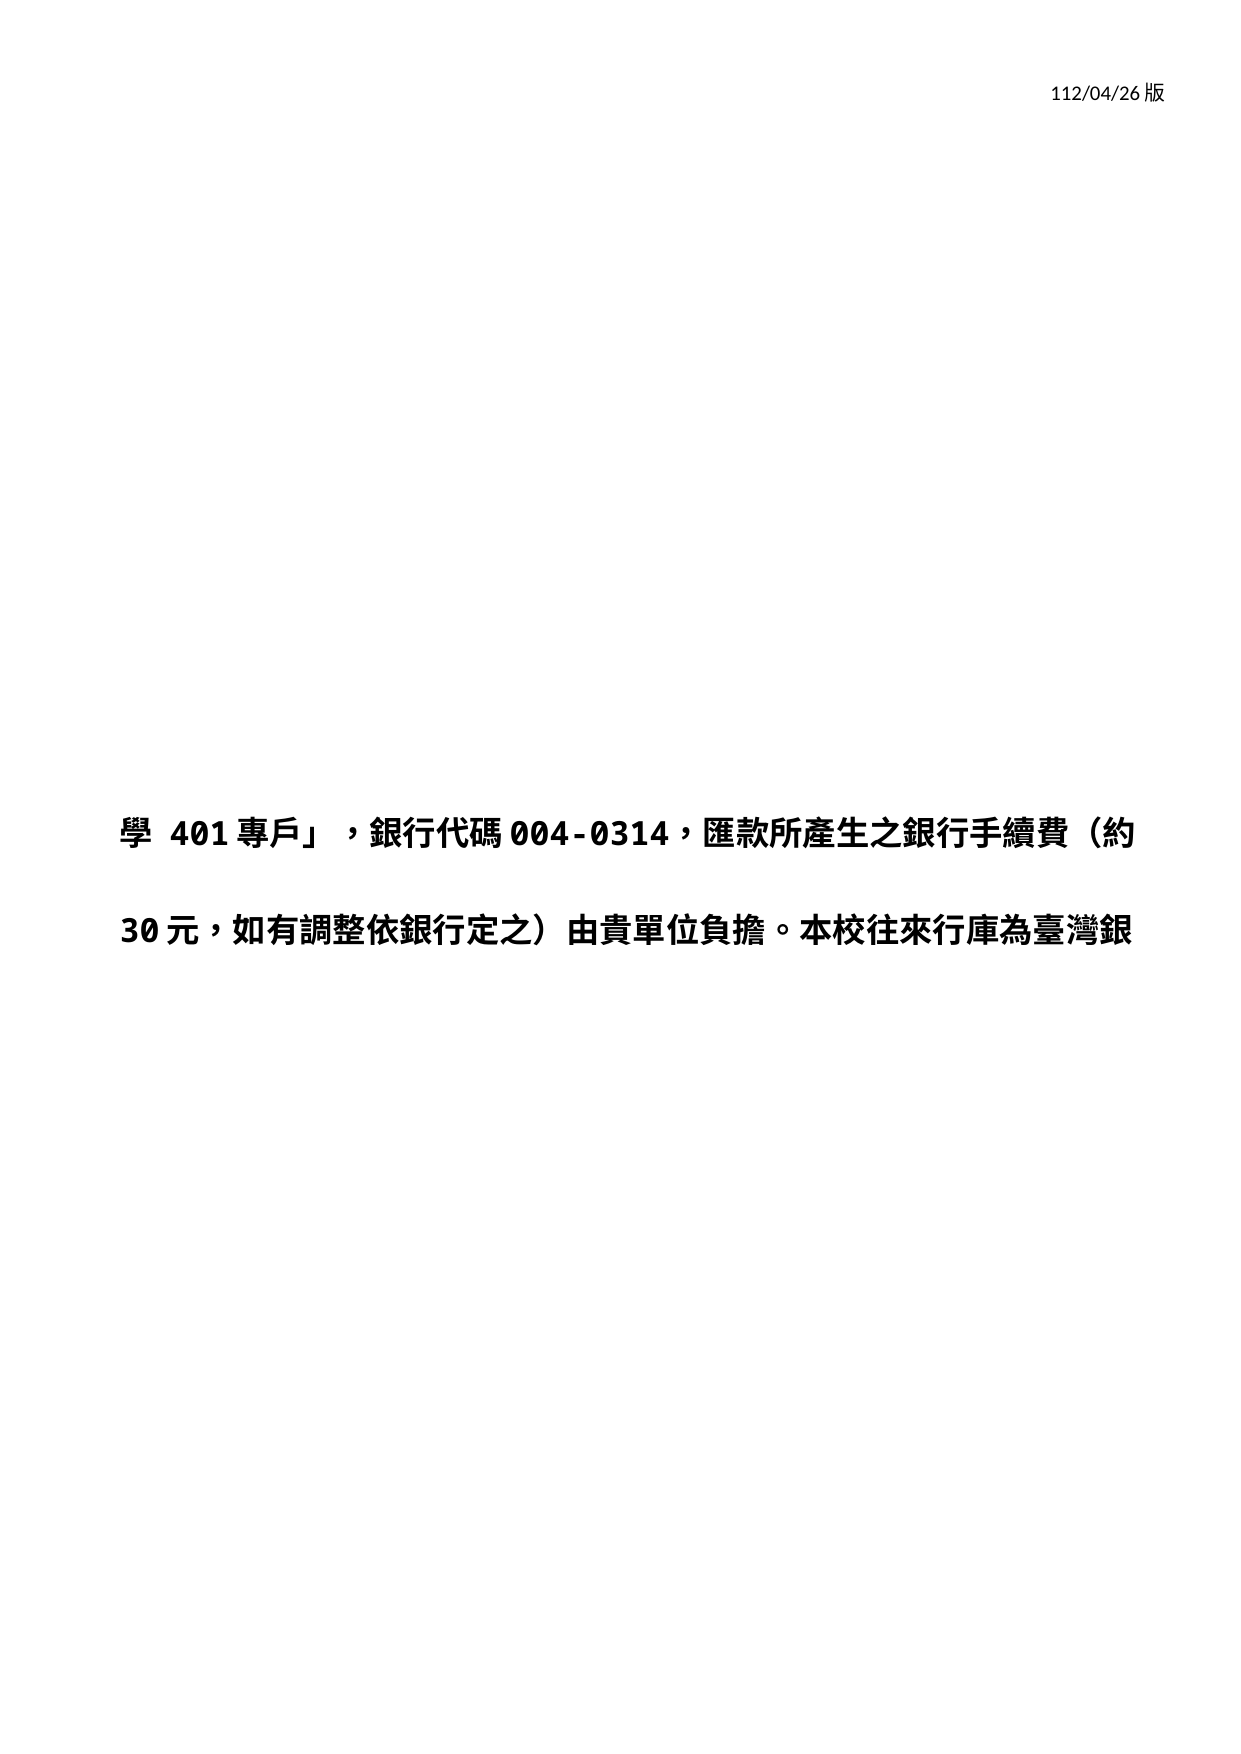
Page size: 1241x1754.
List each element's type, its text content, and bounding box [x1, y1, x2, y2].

text 學 401專戶」，銀行代碼004-0314，匯款所產生之銀行手續費（約30元，如有調整依銀行定之）由貴單位負擔。本校往來行庫為臺灣銀 [75, 807, 1165, 952]
